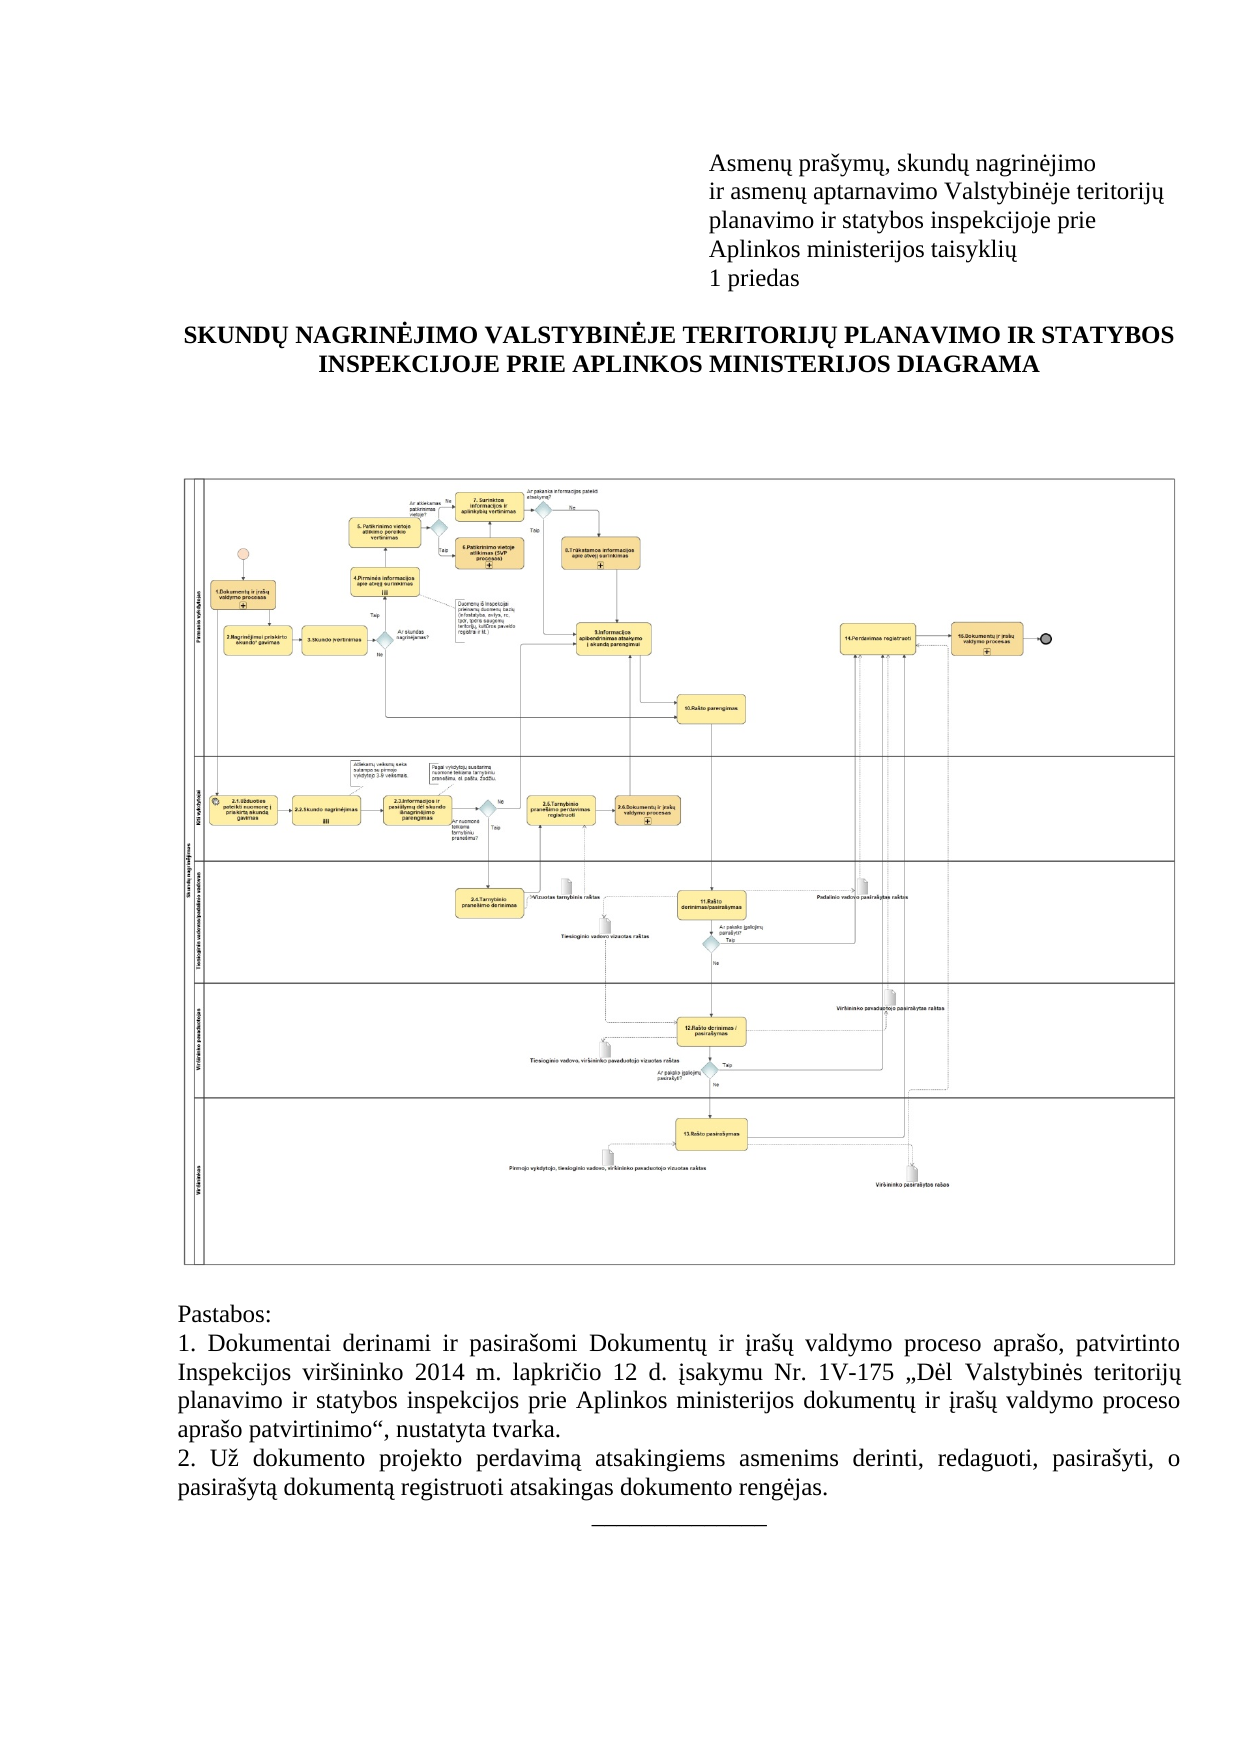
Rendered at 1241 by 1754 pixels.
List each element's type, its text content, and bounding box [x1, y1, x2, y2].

text SKUNDŲ NAGRINĖJIMO VALSTYBINĖJE TERITORIJŲ PLANAVIMO IR STATYBOS INSPEKCIJOJE PRIE APLINKOS MINISTERIJOS DIAGRAMA [177, 320, 1181, 378]
text Asmenų prašymų, skundų nagrinėjimo [709, 148, 1181, 176]
text ir asmenų aptarnavimo Valstybinėje teritorijų [709, 176, 1181, 205]
text planavimo ir statybos inspekcijoje prie Aplinkos ministerijos taisyklių [709, 205, 1181, 263]
text Pastabos: [177, 1299, 1181, 1328]
text ______________ [177, 1500, 1181, 1529]
text 2. Už dokumento projekto perdavimą atsakingiems asmenims derinti, redaguoti, pasirašyti, o pasirašytą dokumentą registruoti atsakingas dokumento rengėjas. [177, 1443, 1181, 1500]
text 1. Dokumentai derinami ir pasirašomi Dokumentų ir įrašų valdymo proceso aprašo, patvirtinto Inspekcijos viršininko 2014 m. lapkričio 12 d. įsakymu Nr. 1V-175 „Dėl Valstybinės teritorijų planavimo ir statybos inspekcijos prie Aplinkos ministerijos dokumentų ir įrašų valdymo proceso aprašo patvirtinimo“, nustatyta tvarka. [177, 1328, 1181, 1443]
text 1 priedas [709, 263, 1181, 291]
